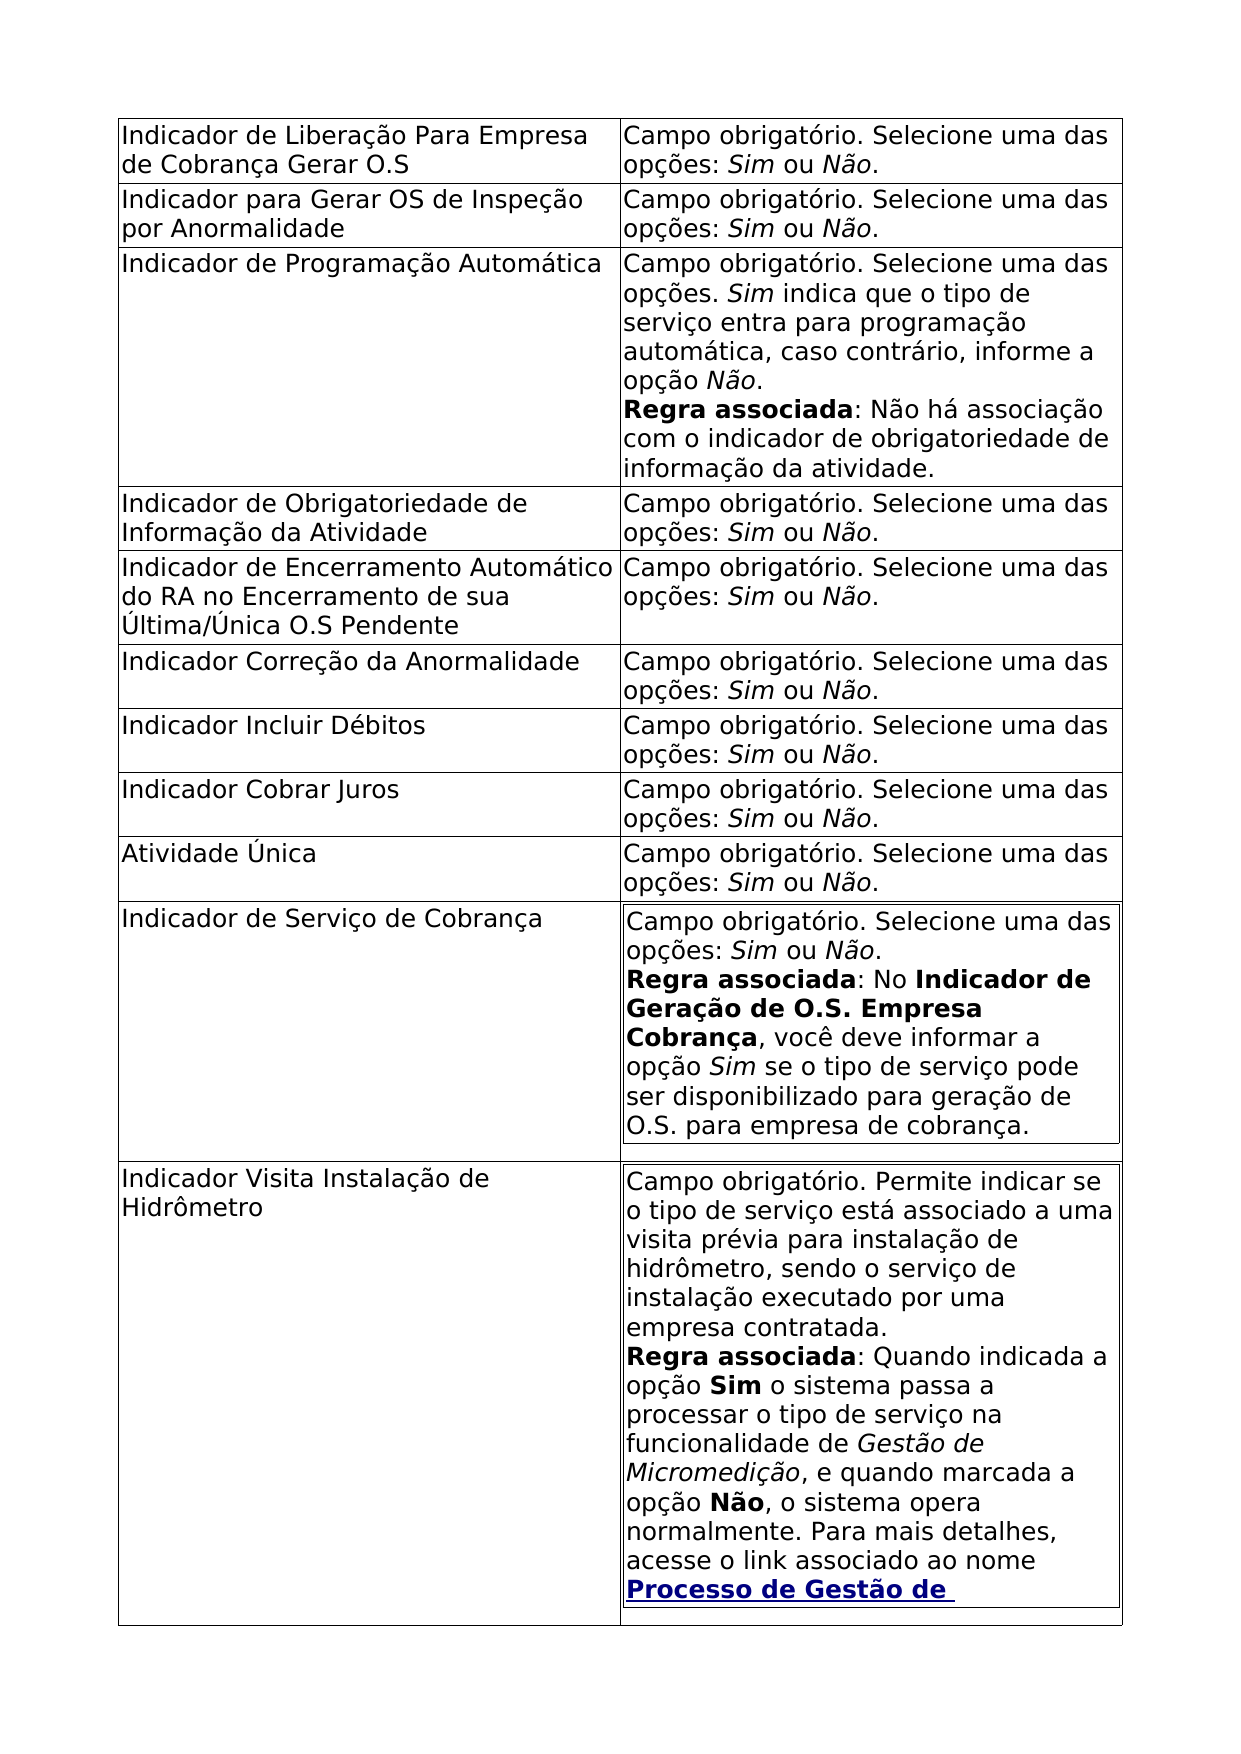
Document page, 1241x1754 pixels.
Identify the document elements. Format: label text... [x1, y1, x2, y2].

table_cell Indicador de Serviço de Cobrança [119, 902, 620, 1161]
table_cell Indicador Correção da Anormalidade [119, 645, 620, 708]
table_cell [621, 1162, 1122, 1625]
table_cell Campo obrigatório. Selecione uma das opções: Sim ou Não. [621, 709, 1122, 772]
table_cell Campo obrigatório. Selecione uma das opções: Sim ou Não. [621, 119, 1122, 182]
table_cell Indicador Cobrar Juros [119, 773, 620, 836]
table_cell Campo obrigatório. Selecione uma das opções: Sim ou Não. [621, 184, 1122, 247]
table_header Campo obrigatório. Selecione uma das opções: Sim ou Não. Regra associada: No Indicador de Geração de O.S. Empresa Cobrança, você deve informar a opção Sim se o tipo de serviço pode ser disponibilizado para geração de O.S. para empresa de cobrança. [624, 905, 1119, 1143]
table_cell Atividade Única [119, 837, 620, 901]
table_header Campo obrigatório. Permite indicar se o tipo de serviço está associado a uma visita prévia para instalação de hidrômetro, sendo o serviço de instalação executado por uma empresa contratada. Regra associada: Quando indicada a opção Sim o sistema passa a processar o tipo de serviço na funcionalidade de Gestão de Micromedição, e quando marcada a opção Não, o sistema opera normalmente. Para mais detalhes, acesse o link associado ao nome Processo de Gestão de [624, 1165, 1119, 1607]
table_cell Indicador Incluir Débitos [119, 709, 620, 772]
table_cell Indicador de Encerramento Automático do RA no Encerramento de sua Última/Única O.S Pendente [119, 551, 620, 644]
table_cell Campo obrigatório. Selecione uma das opções: Sim ou Não. [621, 837, 1122, 901]
table_cell Campo obrigatório. Selecione uma das opções: Sim ou Não. [621, 551, 1122, 644]
table_cell Campo obrigatório. Selecione uma das opções: Sim ou Não. [621, 773, 1122, 836]
table_cell Campo obrigatório. Selecione uma das opções: Sim ou Não. [621, 487, 1122, 550]
table_cell Campo obrigatório. Selecione uma das opções: Sim ou Não. [621, 645, 1122, 708]
table_cell [621, 902, 1122, 1161]
table_cell Campo obrigatório. Selecione uma das opções. Sim indica que o tipo de serviço entra para programação automática, caso contrário, informe a opção Não. Regra associada: Não há associação com o indicador de obrigatoriedade de informação da atividade. [621, 248, 1122, 486]
table_cell Indicador Visita Instalação de Hidrômetro [119, 1162, 620, 1625]
table_cell Indicador para Gerar OS de Inspeção por Anormalidade [119, 184, 620, 247]
table_cell Indicador de Obrigatoriedade de Informação da Atividade [119, 487, 620, 550]
table_cell Indicador de Liberação Para Empresa de Cobrança Gerar O.S [119, 119, 620, 182]
table_cell Indicador de Programação Automática [119, 248, 620, 486]
